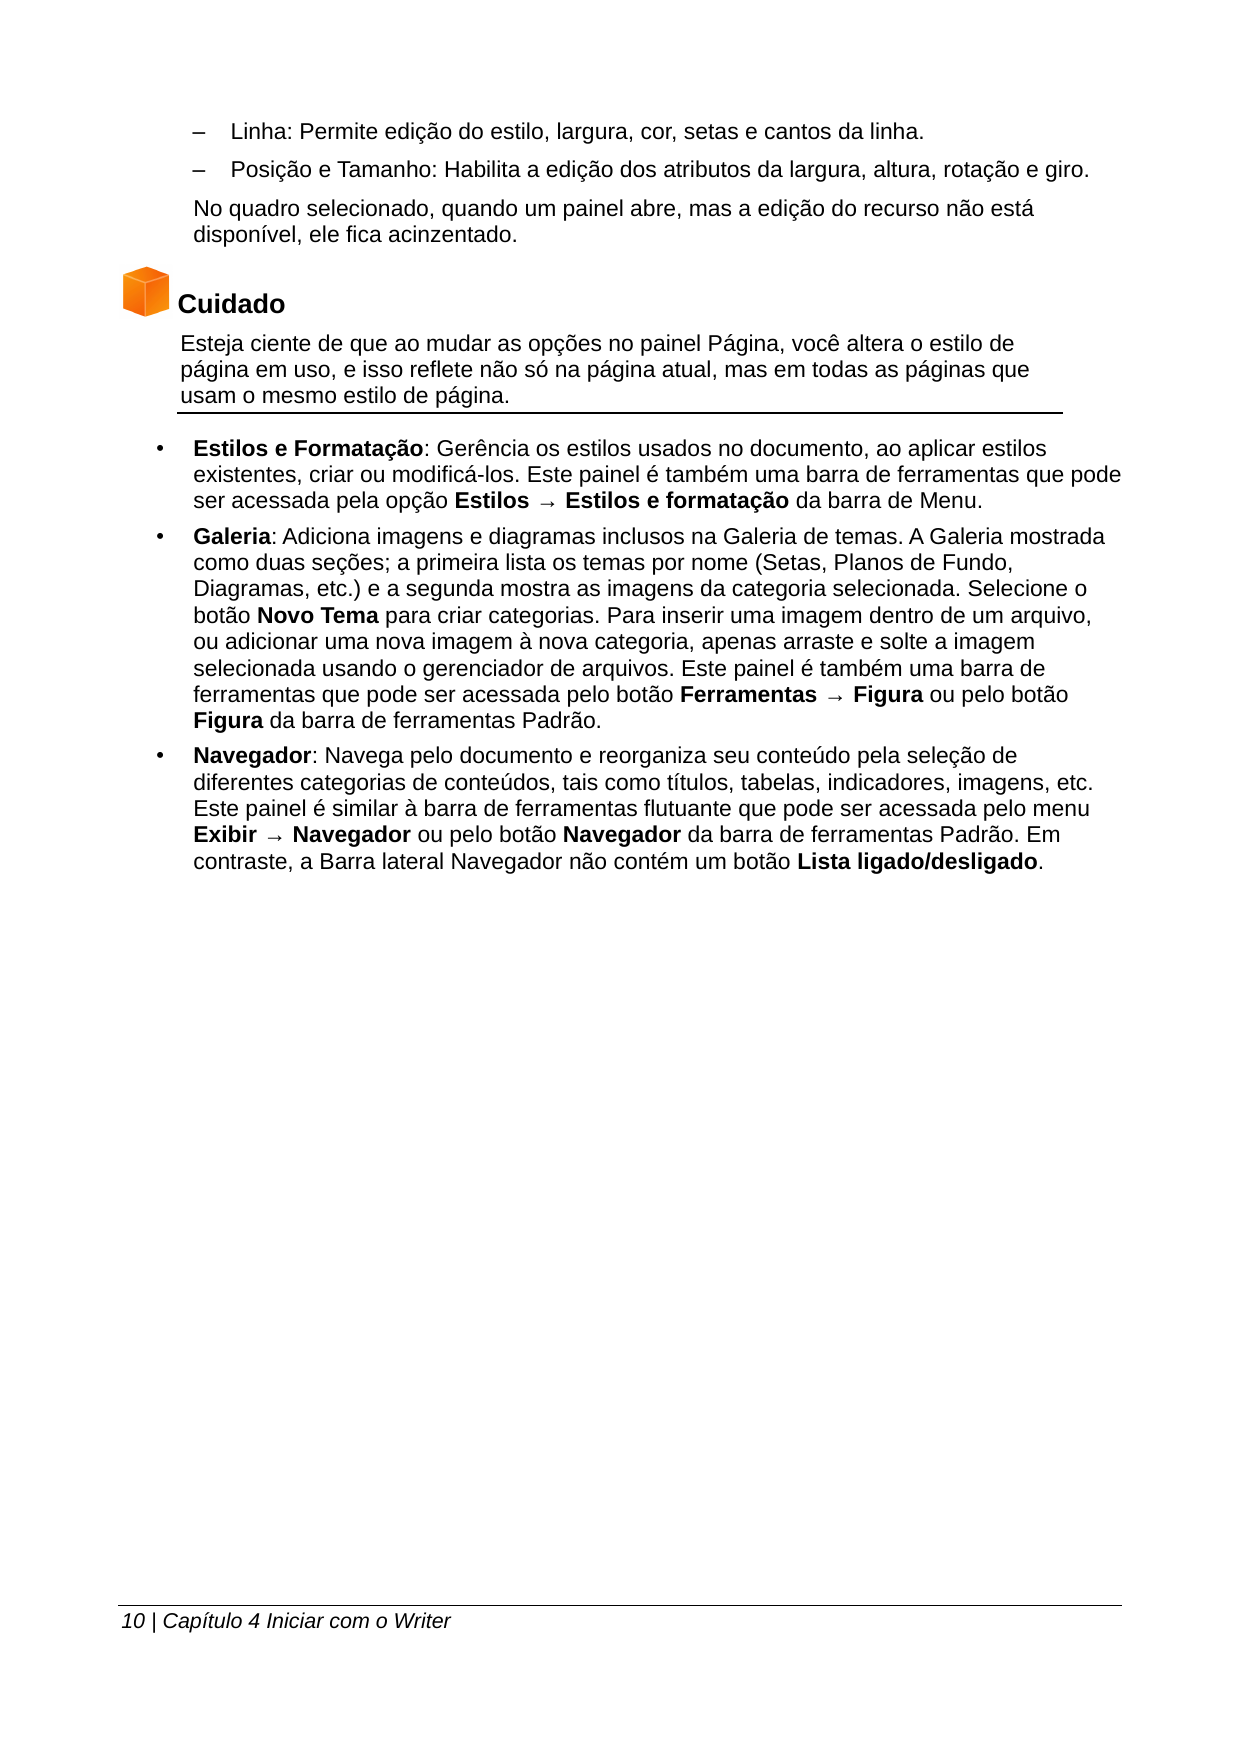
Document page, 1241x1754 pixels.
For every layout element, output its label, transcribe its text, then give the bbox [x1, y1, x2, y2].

list Estilos e Formatação: Gerência os estilos usados no documento, ao aplicar estilos existentes, criar ou modificá-los. Este painel é também uma barra de ferramentas que pode ser acessada pela opção Estilos → Estilos e formatação da barra de Menu. [156, 435, 1122, 514]
list Posição e Tamanho: Habilita a edição dos atributos da largura, altura, rotação e giro. [192, 156, 1122, 183]
list No quadro selecionado, quando um painel abre, mas a edição do recurso não está disponível, ele fica acinzentado. [193, 195, 1122, 247]
text Esteja ciente de que ao mudar as opções no painel Página, você altera o estilo de página em uso, e isso reflete não só na página atual, mas em todas as páginas que usam o mesmo estilo de página. [177, 327, 1063, 412]
list Galeria: Adiciona imagens e diagramas inclusos na Galeria de temas. A Galeria mostrada como duas seções; a primeira lista os temas por nome (Setas, Planos de Fundo, Diagramas, etc.) e a segunda mostra as imagens da categoria selecionada. Selecione o botão Novo Tema para criar categorias. Para inserir uma imagem dentro de um arquivo, ou adicionar uma nova imagem à nova categoria, apenas arraste e solte a imagem selecionada usando o gerenciador de arquivos. Este painel é também uma barra de ferramentas que pode ser acessada pelo botão Ferramentas → Figura ou pelo botão Figura da barra de ferramentas Padrão. [156, 523, 1122, 733]
picture [119, 264, 173, 319]
list Linha: Permite edição do estilo, largura, cor, setas e cantos da linha. [192, 118, 1122, 144]
subtitle Cuidado [173, 264, 1122, 319]
list Navegador: Navega pelo documento e reorganiza seu conteúdo pela seleção de diferentes categorias de conteúdos, tais como títulos, tabelas, indicadores, imagens, etc. Este painel é similar à barra de ferramentas flutuante que pode ser acessada pelo menu Exibir → Navegador ou pelo botão Navegador da barra de ferramentas Padrão. Em contraste, a Barra lateral Navegador não contém um botão Lista ligado/desligado. [156, 742, 1122, 874]
